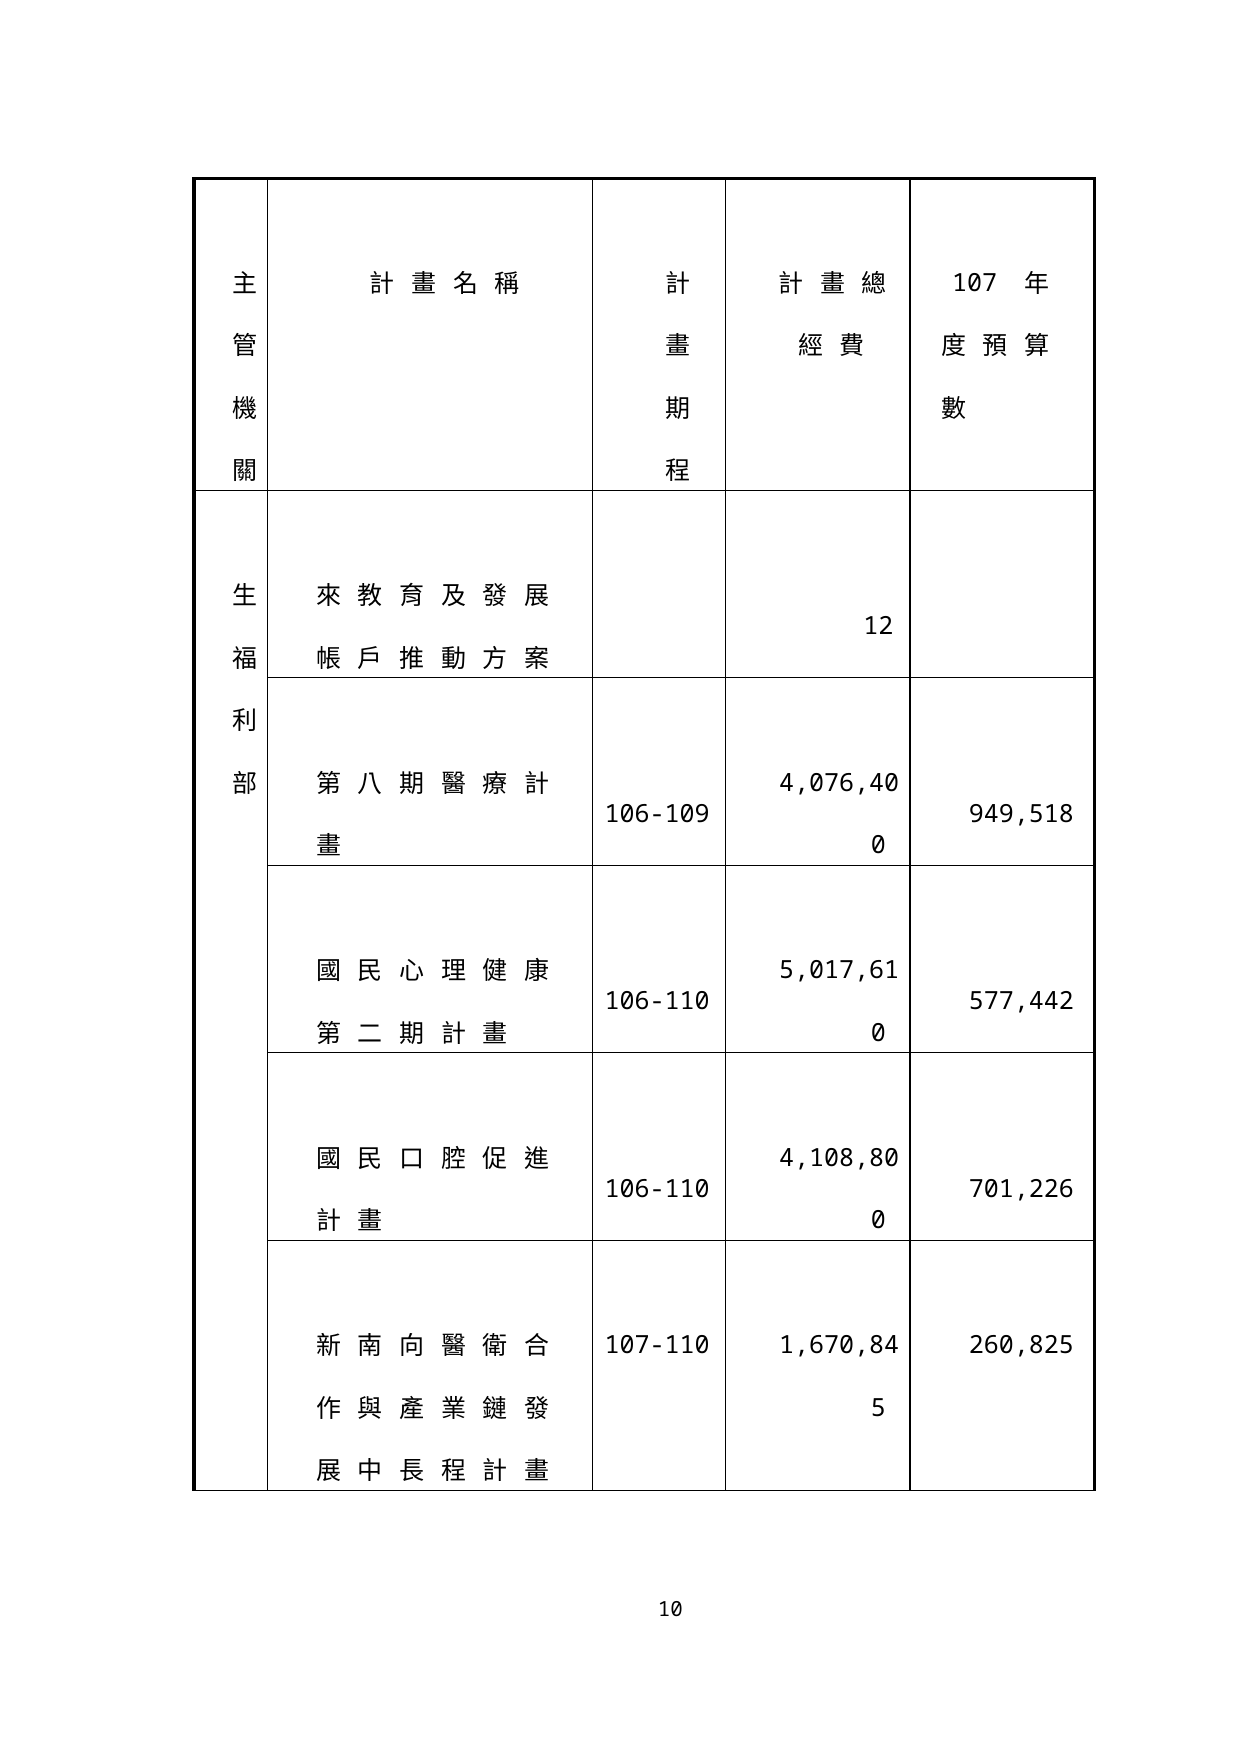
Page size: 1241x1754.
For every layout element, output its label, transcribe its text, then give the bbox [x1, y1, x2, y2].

table_cell 國民口腔促進計畫 [268, 1053, 592, 1240]
table_cell 國民心理健康第二期計畫 [268, 866, 592, 1052]
table_cell 106-110 [593, 1053, 725, 1240]
table_cell 260,825 [911, 1241, 1093, 1490]
table_header 107年度預算數 [911, 180, 1093, 490]
table_cell 5,017,610 [726, 866, 909, 1052]
table_header 計畫期程 [593, 180, 725, 490]
table_cell [911, 491, 1093, 677]
table_header 計畫總經費 [726, 180, 909, 490]
table_cell [593, 491, 725, 677]
table_cell 107-110 [593, 1241, 725, 1490]
table_cell 新南向醫衛合作與產業鏈發展中長程計畫 [268, 1241, 592, 1490]
table_header 計畫名稱 [268, 180, 592, 490]
table_cell 949,518 [911, 678, 1093, 865]
table_cell 1,670,845 [726, 1241, 909, 1490]
table_cell 4,076,400 [726, 678, 909, 865]
table_cell 106-110 [593, 866, 725, 1052]
table_cell 第八期醫療計畫 [268, 678, 592, 865]
table_cell 106-109 [593, 678, 725, 865]
table_header 主管機關 [196, 180, 267, 490]
table_cell 生福利部 [196, 491, 267, 1490]
table_cell 577,442 [911, 866, 1093, 1052]
table_cell 701,226 [911, 1053, 1093, 1240]
table_cell 12 [726, 491, 909, 677]
table_cell 來教育及發展帳戶推動方案 [268, 491, 592, 677]
table_cell 4,108,800 [726, 1053, 909, 1240]
